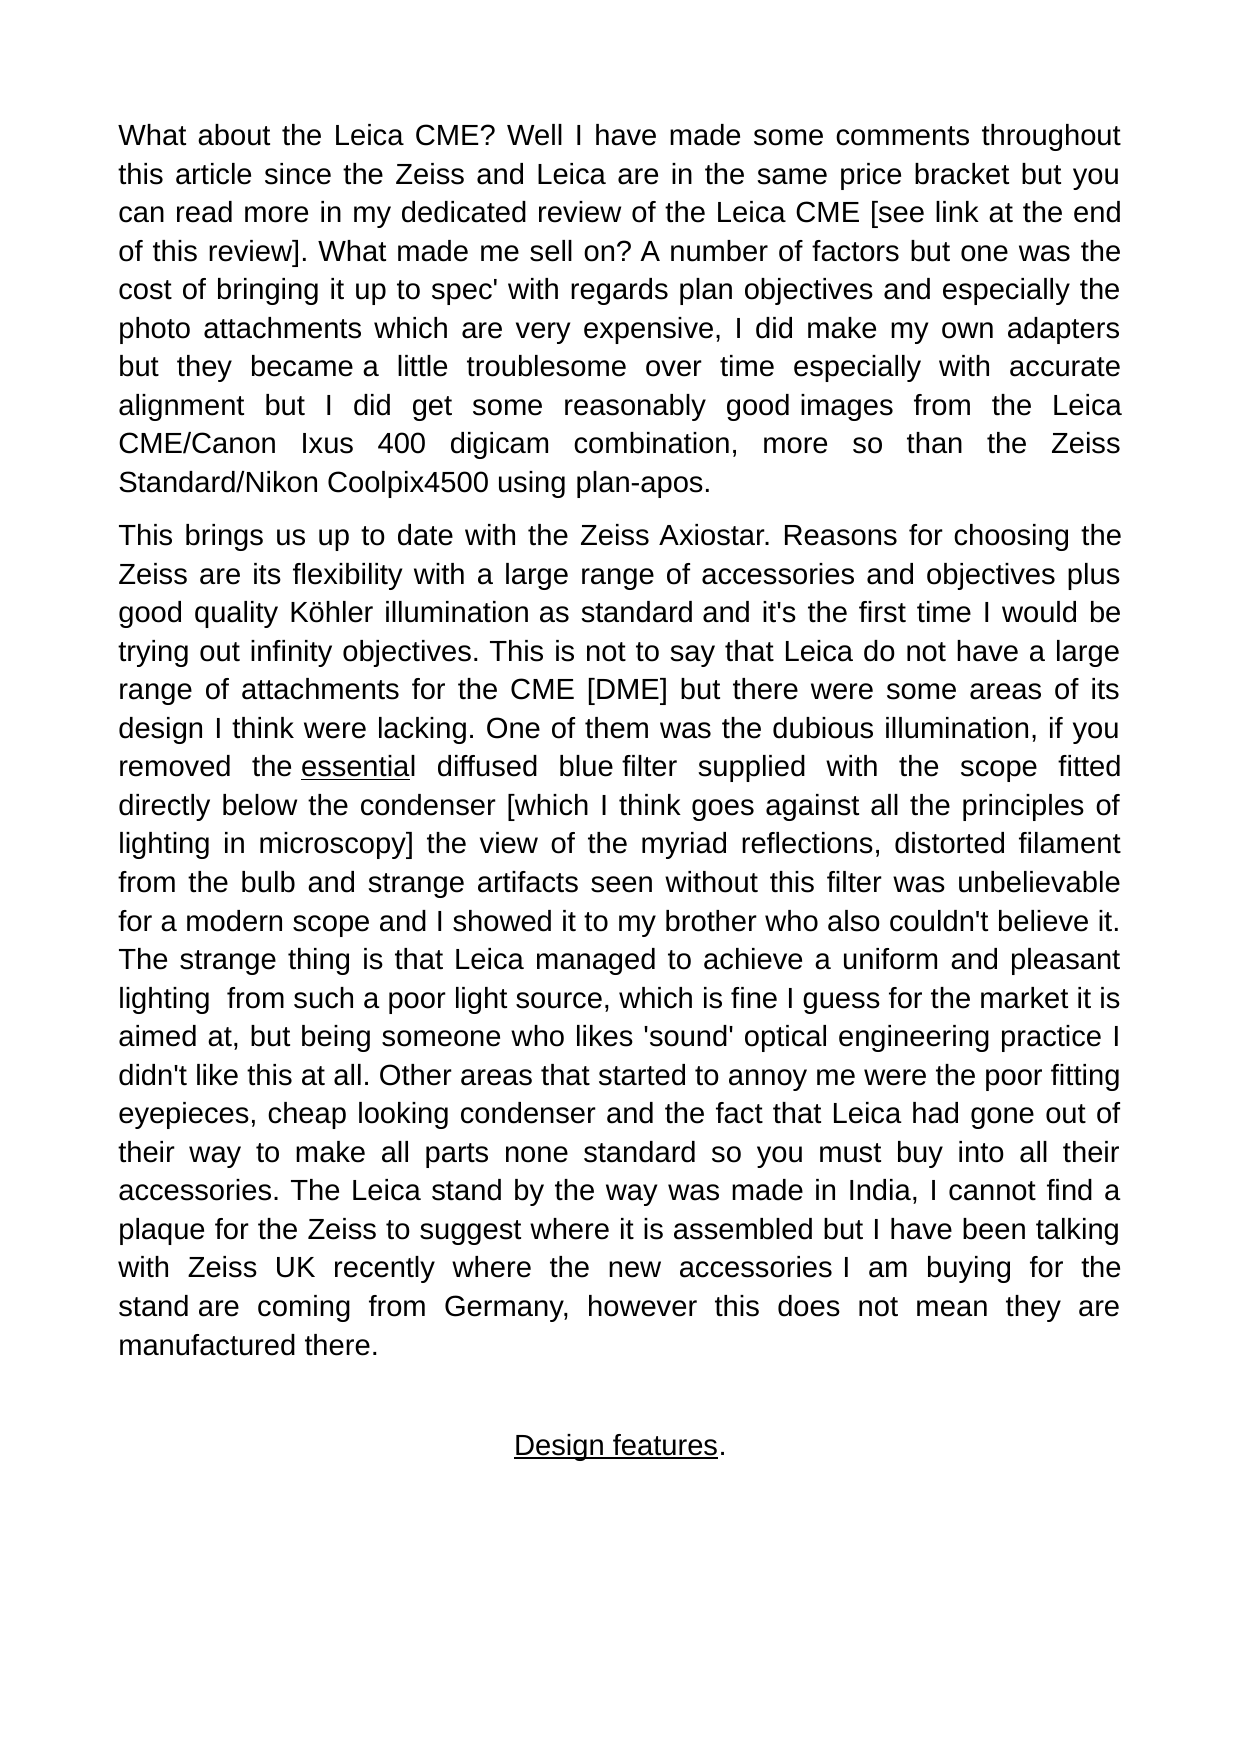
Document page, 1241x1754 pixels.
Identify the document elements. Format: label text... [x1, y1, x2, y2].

text Design features. [118, 1428, 1122, 1462]
text This brings us up to date with the Zeiss Axiostar. Reasons for choosing the Zeiss are its flexibility with a large range of accessories and objectives plus good quality Köhler illumination as standard and it's the first time I would be trying out infinity objectives. This is not to say that Leica do not have a large range of attachments for the CME [DME] but there were some areas of its design I think were lacking. One of them was the dubious illumination, if you removed the essential diffused blue filter supplied with the scope fitted directly below the condenser [which I think goes against all the principles of lighting in microscopy] the view of the myriad reflections, distorted filament from the bulb and strange artifacts seen without this filter was unbelievable for a modern scope and I showed it to my brother who also couldn't believe it. The strange thing is that Leica managed to achieve a uniform and pleasant lighting from such a poor light source, which is fine I guess for the market it is aimed at, but being someone who likes 'sound' optical engineering practice I didn't like this at all. Other areas that started to annoy me were the poor fitting eyepieces, cheap looking condenser and the fact that Leica had gone out of their way to make all parts none standard so you must buy into all their accessories. The Leica stand by the way was made in India, I cannot find a plaque for the Zeiss to suggest where it is assembled but I have been talking with Zeiss UK recently where the new accessories I am buying for the stand are coming from Germany, however this does not mean they are manufactured there. [118, 518, 1122, 1361]
text What about the Leica CME? Well I have made some comments throughout this article since the Zeiss and Leica are in the same price bracket but you can read more in my dedicated review of the Leica CME [see link at the end of this review]. What made me sell on? A number of factors but one was the cost of bringing it up to spec' with regards plan objectives and especially the photo attachments which are very expensive, I did make my own adapters but they became a little troublesome over time especially with accurate alignment but I did get some reasonably good images from the Leica CME/Canon Ixus 400 digicam combination, more so than the Zeiss Standard/Nikon Coolpix4500 using plan-apos. [118, 118, 1122, 498]
